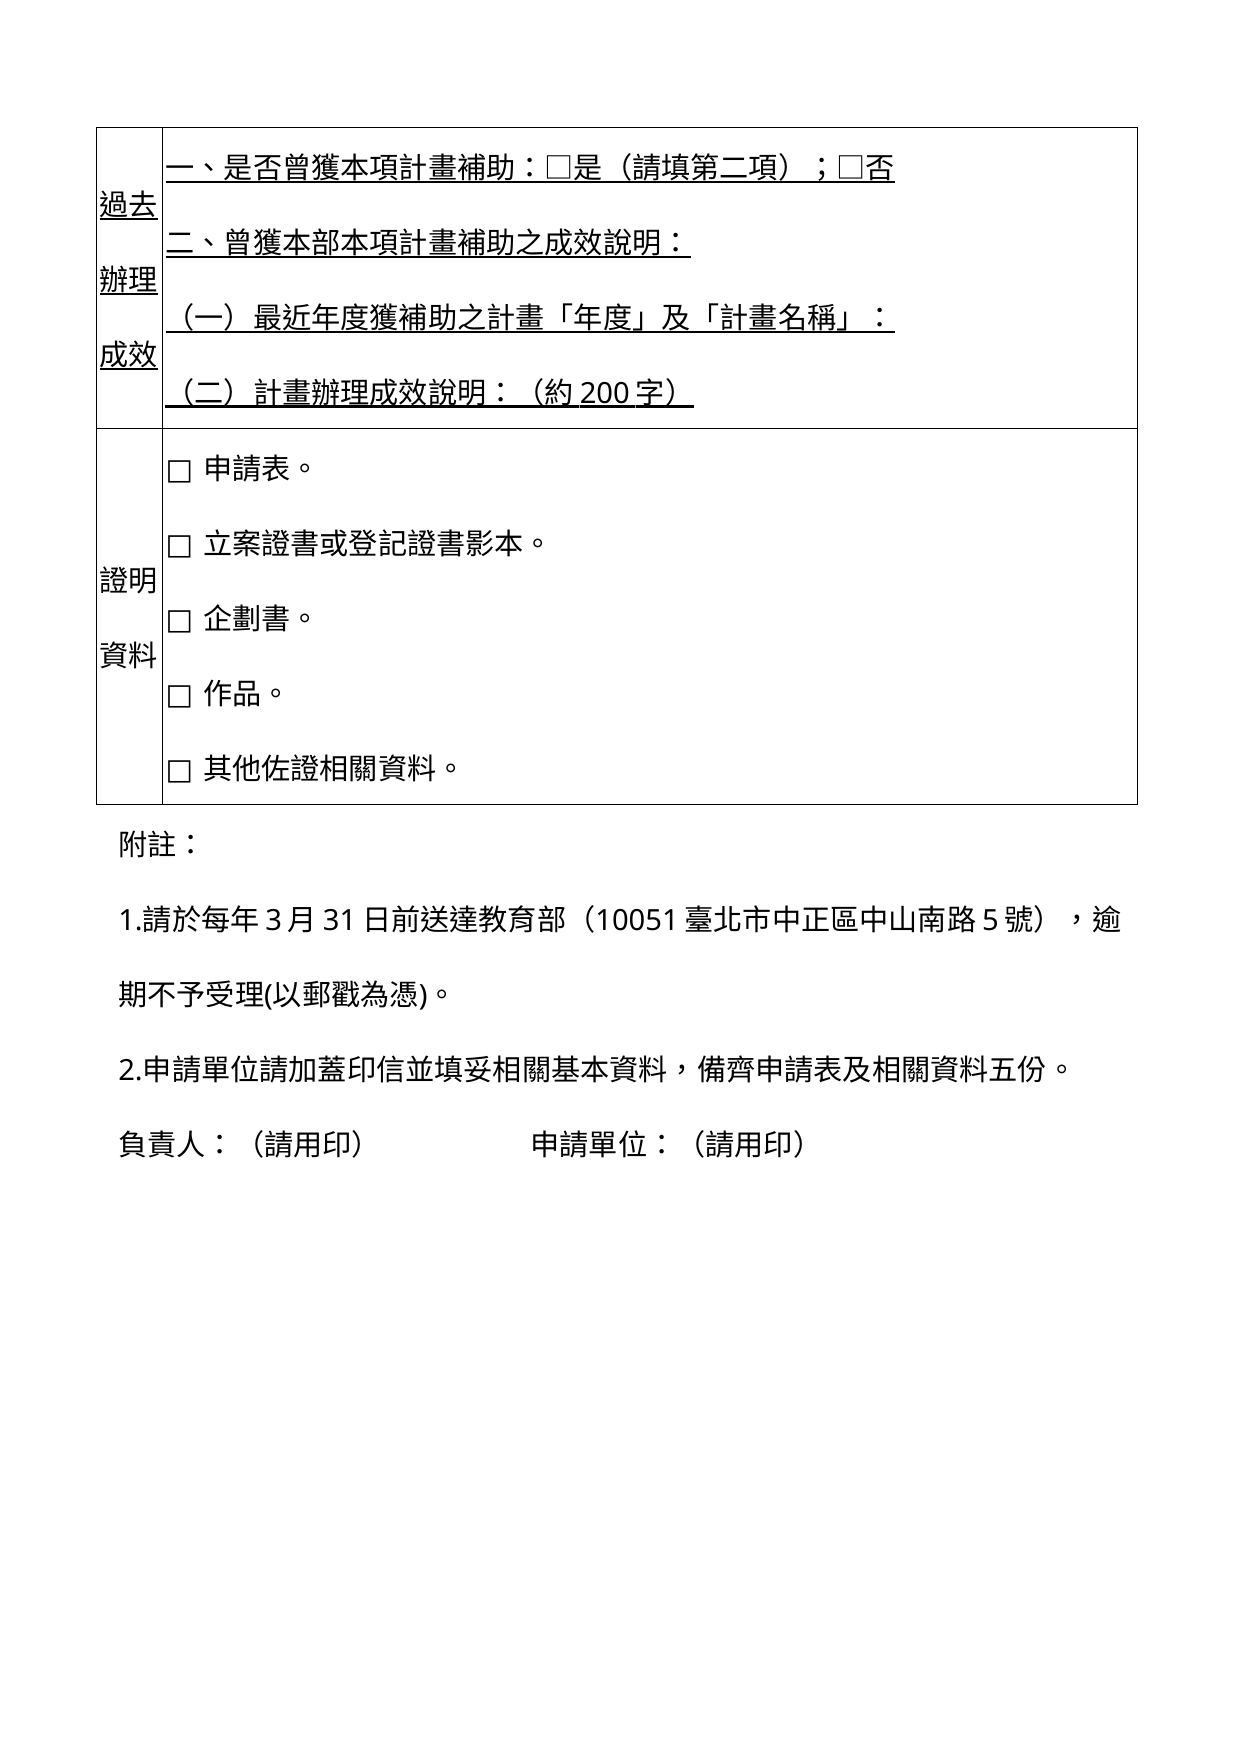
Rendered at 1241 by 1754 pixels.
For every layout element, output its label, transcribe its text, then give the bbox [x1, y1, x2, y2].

table_cell 證明資料 [97, 429, 162, 804]
table_cell 過去辦理成效 [97, 128, 162, 428]
text 附註： [118, 805, 1122, 880]
table_cell 申請表。 立案證書或登記證書影本。 企劃書。 作品。 其他佐證相關資料。 [163, 429, 1137, 804]
table_cell 一、是否曾獲本項計畫補助：□是（請填第二項）；□否 二、曾獲本部本項計畫補助之成效說明： （一）最近年度獲補助之計畫「年度」及「計畫名稱」： （二）計畫辦理成效說明：（約200字） [163, 128, 1137, 428]
text 2.申請單位請加蓋印信並填妥相關基本資料，備齊申請表及相關資料五份。 [118, 1030, 1122, 1105]
text 1.請於每年3月31日前送達教育部（10051臺北市中正區中山南路5號），逾期不予受理(以郵戳為憑)。 [118, 880, 1122, 1030]
text 負責人：（請用印） 申請單位：（請用印） [118, 1105, 1122, 1180]
